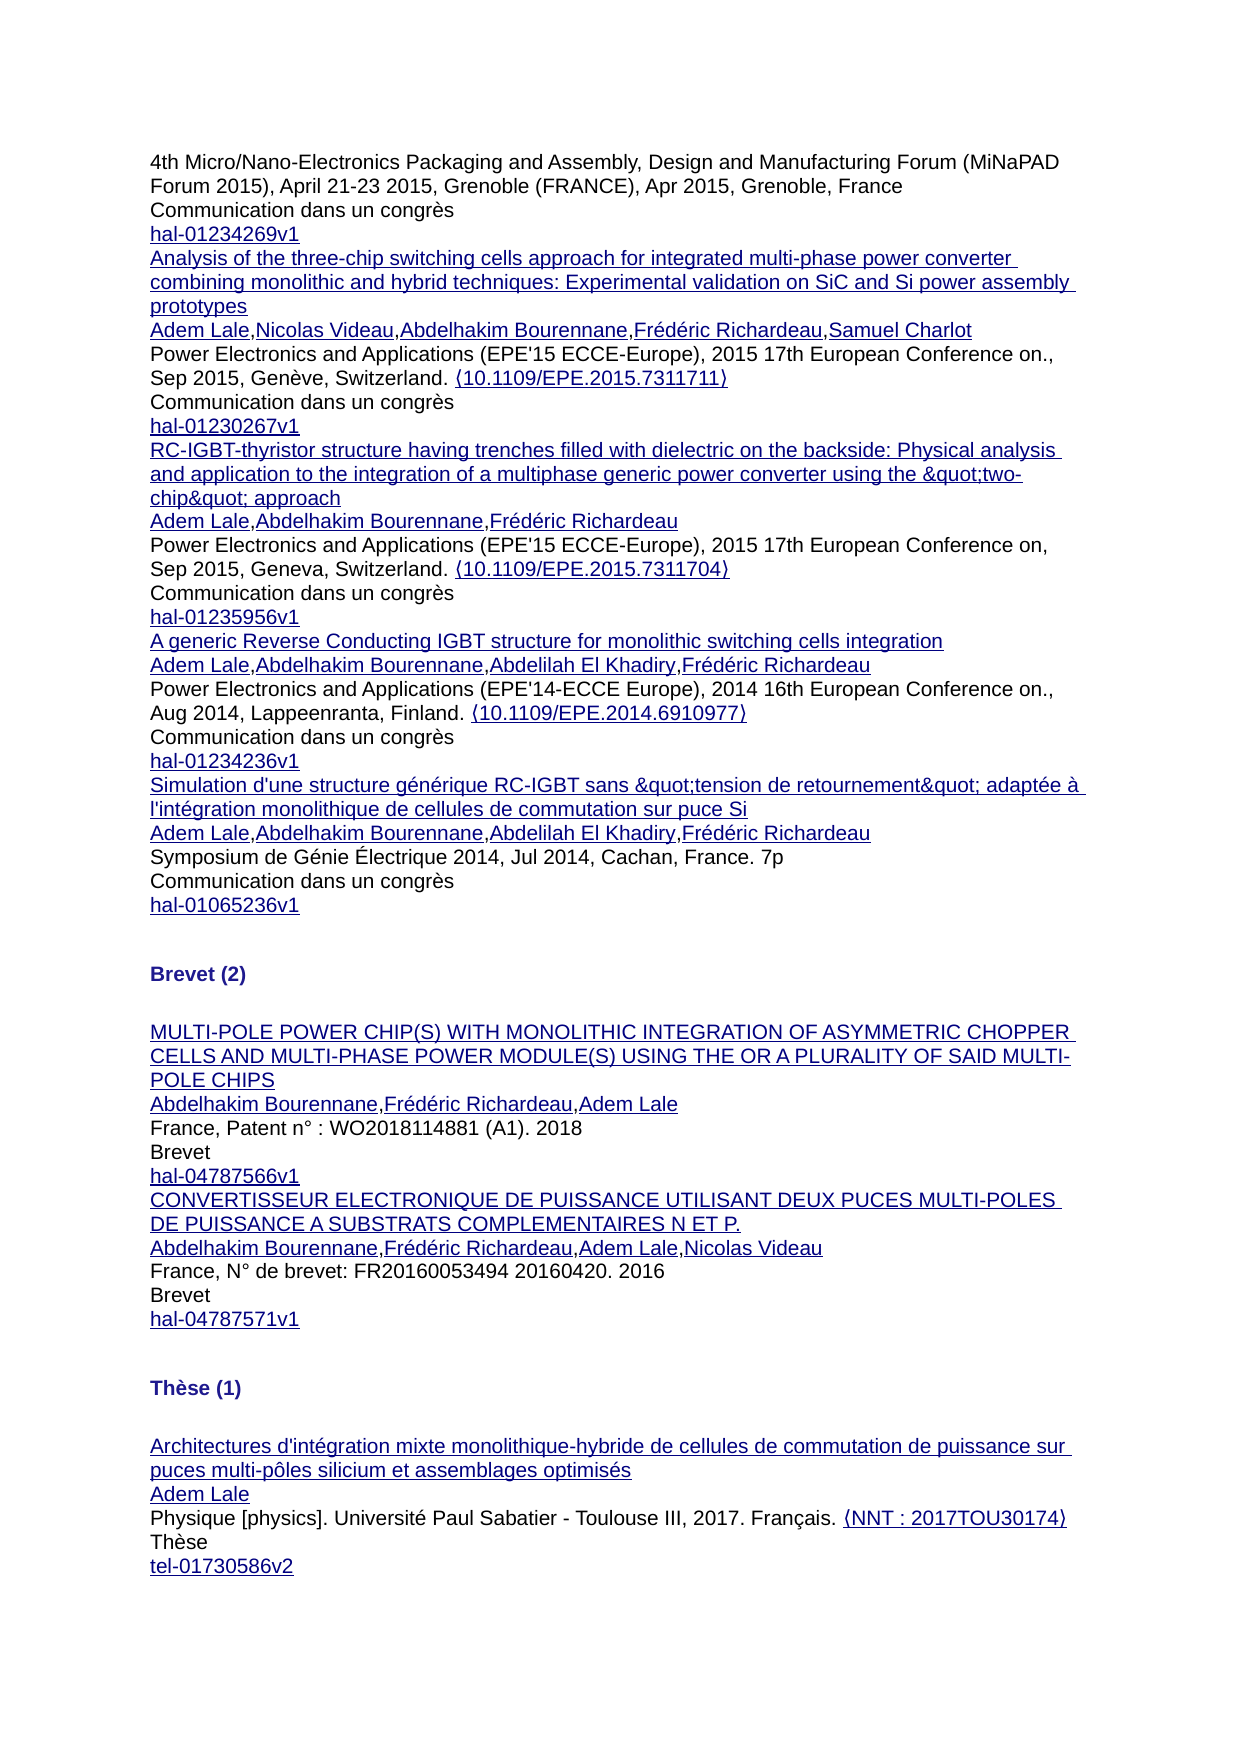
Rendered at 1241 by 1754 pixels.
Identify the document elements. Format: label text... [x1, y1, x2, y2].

table_cell 4th Micro/Nano-Electronics Packaging and Assembly, Design and Manufacturing Forum (MiNaPAD Forum 2015), April 21-23 2015, Grenoble (FRANCE), Apr 2015, Grenoble, France Communication dans un congrès hal-01234269v1 [150, 150, 1090, 246]
table_cell A generic Reverse Conducting IGBT structure for monolithic switching cells integration Adem Lale,Abdelhakim Bourennane,Abdelilah El Khadiry,Frédéric Richardeau Power Electronics and Applications (EPE'14-ECCE Europe), 2014 16th European Conference on., Aug 2014, Lappeenranta, Finland. ⟨10.1109/EPE.2014.6910977⟩ Communication dans un congrès hal-01234236v1 [150, 629, 1090, 773]
subtitle Thèse (1) [150, 1376, 1090, 1400]
table_cell RC-IGBT-thyristor structure having trenches filled with dielectric on the backside: Physical analysis and application to the integration of a multiphase generic power converter using the &quot;two-chip&quot; approach Adem Lale,Abdelhakim Bourennane,Frédéric Richardeau Power Electronics and Applications (EPE'15 ECCE-Europe), 2015 17th European Conference on, Sep 2015, Geneva, Switzerland. ⟨10.1109/EPE.2015.7311704⟩ Communication dans un congrès hal-01235956v1 [150, 438, 1090, 629]
subtitle Brevet (2) [150, 961, 1090, 985]
table_header MULTI-POLE POWER CHIP(S) WITH MONOLITHIC INTEGRATION OF ASYMMETRIC CHOPPER CELLS AND MULTI-PHASE POWER MODULE(S) USING THE OR A PLURALITY OF SAID MULTI-POLE CHIPS Abdelhakim Bourennane,Frédéric Richardeau,Adem Lale France, Patent n° : WO2018114881 (A1). 2018 Brevet hal-04787566v1 [150, 1020, 1090, 1187]
table_header Architectures d'intégration mixte monolithique-hybride de cellules de commutation de puissance sur puces multi-pôles silicium et assemblages optimisés Adem Lale Physique [physics]. Université Paul Sabatier - Toulouse III, 2017. Français. ⟨NNT : 2017TOU30174⟩ Thèse tel-01730586v2 [150, 1434, 1090, 1578]
table_cell CONVERTISSEUR ELECTRONIQUE DE PUISSANCE UTILISANT DEUX PUCES MULTI-POLES DE PUISSANCE A SUBSTRATS COMPLEMENTAIRES N ET P. Abdelhakim Bourennane,Frédéric Richardeau,Adem Lale,Nicolas Videau France, N° de brevet: FR20160053494 20160420. 2016 Brevet hal-04787571v1 [150, 1188, 1090, 1331]
table_cell Analysis of the three-chip switching cells approach for integrated multi-phase power converter combining monolithic and hybrid techniques: Experimental validation on SiC and Si power assembly prototypes Adem Lale,Nicolas Videau,Abdelhakim Bourennane,Frédéric Richardeau,Samuel Charlot Power Electronics and Applications (EPE'15 ECCE-Europe), 2015 17th European Conference on., Sep 2015, Genève, Switzerland. ⟨10.1109/EPE.2015.7311711⟩ Communication dans un congrès hal-01230267v1 [150, 246, 1090, 437]
table_cell Simulation d'une structure générique RC-IGBT sans &quot;tension de retournement&quot; adaptée à l'intégration monolithique de cellules de commutation sur puce Si Adem Lale,Abdelhakim Bourennane,Abdelilah El Khadiry,Frédéric Richardeau Symposium de Génie Électrique 2014, Jul 2014, Cachan, France. 7p Communication dans un congrès hal-01065236v1 [150, 773, 1090, 917]
